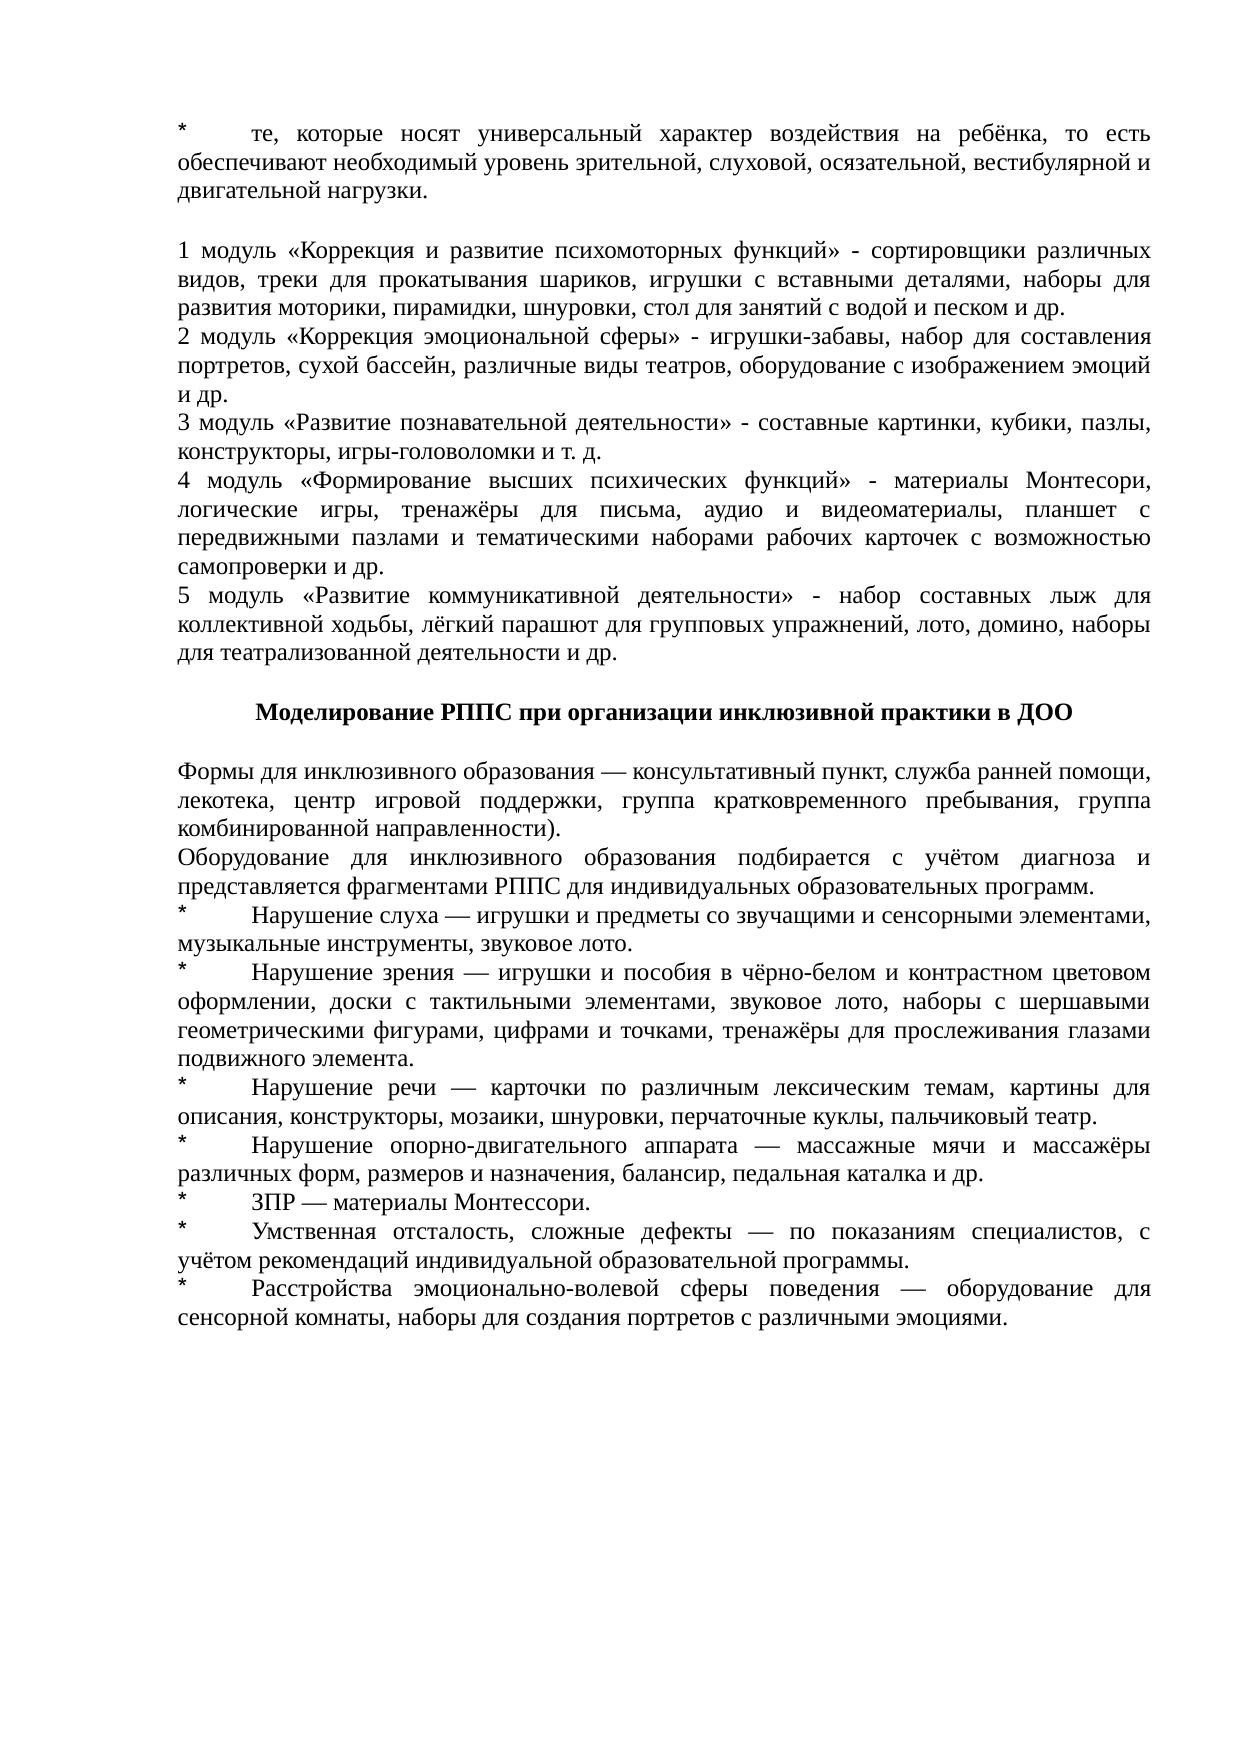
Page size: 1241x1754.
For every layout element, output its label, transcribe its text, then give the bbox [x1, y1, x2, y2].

list Нарушение зрения — игрушки и пособия в чёрно-белом и контрастном цветовом оформлении, доски с тактильными элементами, звуковое лото, наборы с шершавыми геометрическими фигурами, цифрами и точками, тренажёры для прослеживания глазами подвижного элемента. [177, 957, 1152, 1072]
text 1 модуль «Коррекция и развитие психомоторных функций» - сортировщики различных видов, треки для прокатывания шариков, игрушки с вставными деталями, наборы для развития моторики, пирамидки, шнуровки, стол для занятий с водой и песком и др. [177, 235, 1152, 321]
list те, которые носят универсальный характер воздействия на ребёнка, то есть обеспечивают необходимый уровень зрительной, слуховой, осязательной, вестибулярной и двигательной нагрузки. [177, 118, 1152, 204]
text 4 модуль «Формирование высших психических функций» - материалы Монтесори, логические игры, тренажёры для письма, аудио и видеоматериалы, планшет с передвижными пазлами и тематическими наборами рабочих карточек с возможностью самопроверки и др. [177, 465, 1152, 580]
text Моделирование РППС при организации инклюзивной практики в ДОО [177, 697, 1152, 725]
text Формы для инклюзивного образования — консультативный пункт, служба ранней помощи, лекотека, центр игровой поддержки, группа кратковременного пребывания, группа комбинированной направленности). [177, 756, 1152, 842]
list Расстройства эмоционально-волевой сферы поведения — оборудование для сенсорной комнаты, наборы для создания портретов с различными эмоциями. [177, 1273, 1152, 1331]
list Нарушение речи — карточки по различным лексическим темам, картины для описания, конструкторы, мозаики, шнуровки, перчаточные куклы, пальчиковый театр. [177, 1072, 1152, 1130]
list Нарушение слуха — игрушки и предметы со звучащими и сенсорными элементами, музыкальные инструменты, звуковое лото. [177, 900, 1152, 957]
list ЗПР — материалы Монтессори. [177, 1187, 1152, 1216]
text Оборудование для инклюзивного образования подбирается с учётом диагноза и представляется фрагментами РППС для индивидуальных образовательных программ. [177, 842, 1152, 900]
text 5 модуль «Развитие коммуникативной деятельности» - набор составных лыж для коллективной ходьбы, лёгкий парашют для групповых упражнений, лото, домино, наборы для театрализованной деятельности и др. [177, 580, 1152, 666]
text 2 модуль «Коррекция эмоциональной сферы» - игрушки-забавы, набор для составления портретов, сухой бассейн, различные виды театров, оборудование с изображением эмоций и др. [177, 321, 1152, 407]
text 3 модуль «Развитие познавательной деятельности» - составные картинки, кубики, пазлы, конструкторы, игры-головоломки и т. д. [177, 407, 1152, 465]
list Умственная отсталость, сложные дефекты — по показаниям специалистов, с учётом рекомендаций индивидуальной образовательной программы. [177, 1216, 1152, 1273]
list Нарушение опорно-двигательного аппарата — массажные мячи и массажёры различных форм, размеров и назначения, балансир, педальная каталка и др. [177, 1130, 1152, 1187]
